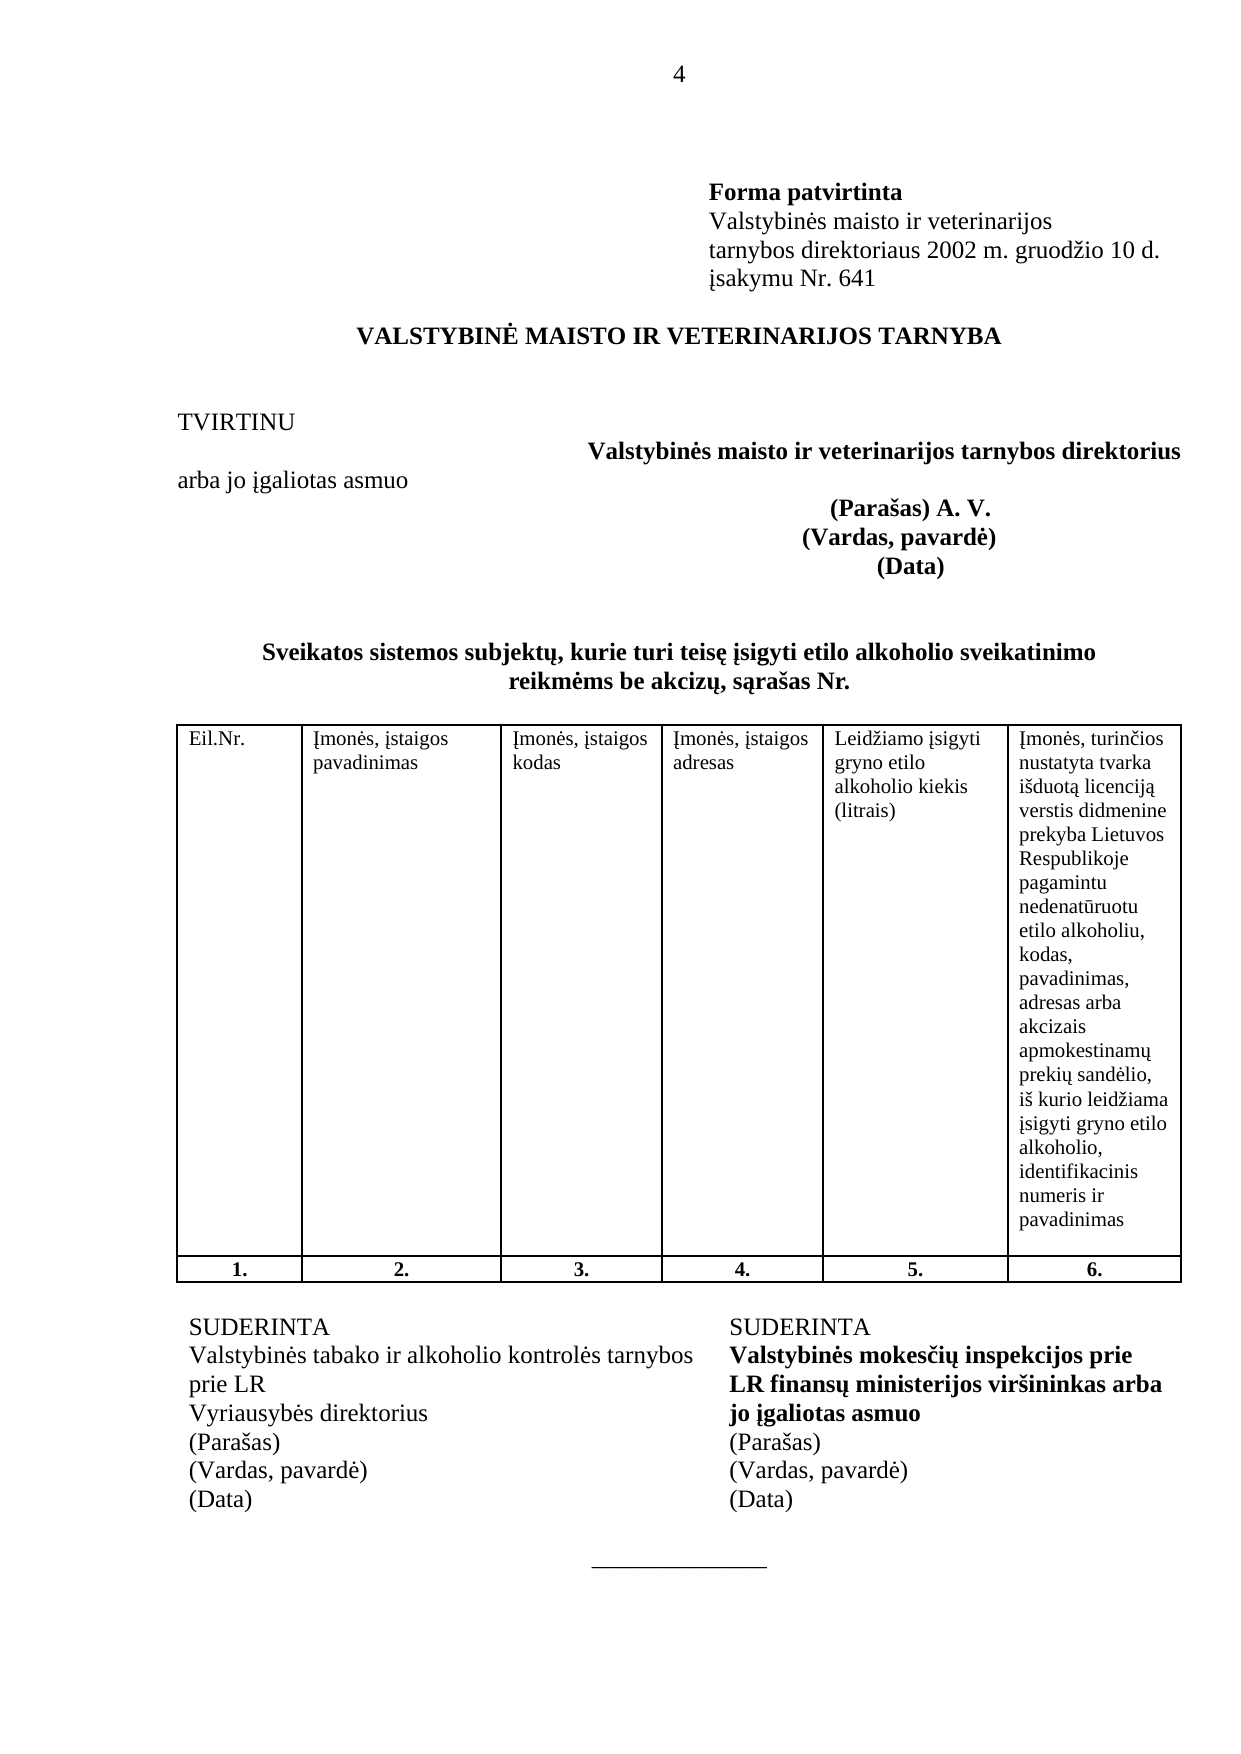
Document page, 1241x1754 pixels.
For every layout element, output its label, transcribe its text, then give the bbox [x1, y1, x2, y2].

table_cell 1. [178, 1257, 301, 1281]
text Valstybinė maisto ir veterinarijos tarnyba [177, 321, 1181, 350]
text reikmėms be akcizų, sąrašas Nr. [177, 666, 1181, 695]
text tarnybos direktoriaus 2002 m. gruodžio 10 d. [177, 235, 1181, 263]
text Valstybinės maisto ir veterinarijos tarnybos direktorius [177, 436, 1181, 465]
table_header Įmonės, įstaigos kodas [502, 726, 661, 1255]
table_header Eil.Nr. [178, 726, 301, 1255]
table_header Suderinta Valstybinės mokesčių inspekcijos prie LR finansų ministerijos viršininkas arba jo įgaliotas asmuo (Parašas) (Vardas, pavardė) (Data) [718, 1312, 1181, 1542]
table_cell 4. [663, 1257, 822, 1281]
table_header Įmonės, įstaigos pavadinimas [303, 726, 500, 1255]
text ______________ [177, 1542, 1181, 1571]
text arba jo įgaliotas asmuo [177, 465, 1181, 493]
text (Vardas, pavardė) [177, 522, 1181, 551]
table_header Leidžiamo įsigyti gryno etilo alkoholio kiekis (litrais) [824, 726, 1007, 1255]
text tvirtinu [177, 407, 1181, 436]
table_header Įmonės, turinčios nustatyta tvarka išduotą licenciją verstis didmenine prekyba Lietuvos Respublikoje pagamintu nedenatūruotu etilo alkoholiu, kodas, pavadinimas, adresas arba akcizais apmokestinamų prekių sandėlio, iš kurio leidžiama įsigyti gryno etilo alkoholio, identifikacinis numeris ir pavadinimas [1009, 726, 1180, 1255]
table_cell 2. [303, 1257, 500, 1281]
text įsakymu Nr. 641 [177, 263, 1181, 292]
text (Data) [177, 551, 1181, 580]
table_cell 3. [502, 1257, 661, 1281]
text Forma patvirtinta [177, 177, 1181, 206]
text Valstybinės maisto ir veterinarijos [177, 206, 1181, 235]
table_header SUDERINTA Valstybinės tabako ir alkoholio kontrolės tarnybos prie LR Vyriausybės direktorius (Parašas) (Vardas, pavardė) (Data) [177, 1312, 718, 1542]
table_cell 6. [1009, 1257, 1180, 1281]
text Sveikatos sistemos subjektų, kurie turi teisę įsigyti etilo alkoholio sveikatinimo [177, 637, 1181, 666]
table_header Įmonės, įstaigos adresas [663, 726, 822, 1255]
text (Parašas) A. V. [177, 493, 1181, 522]
table_cell 5. [824, 1257, 1007, 1281]
